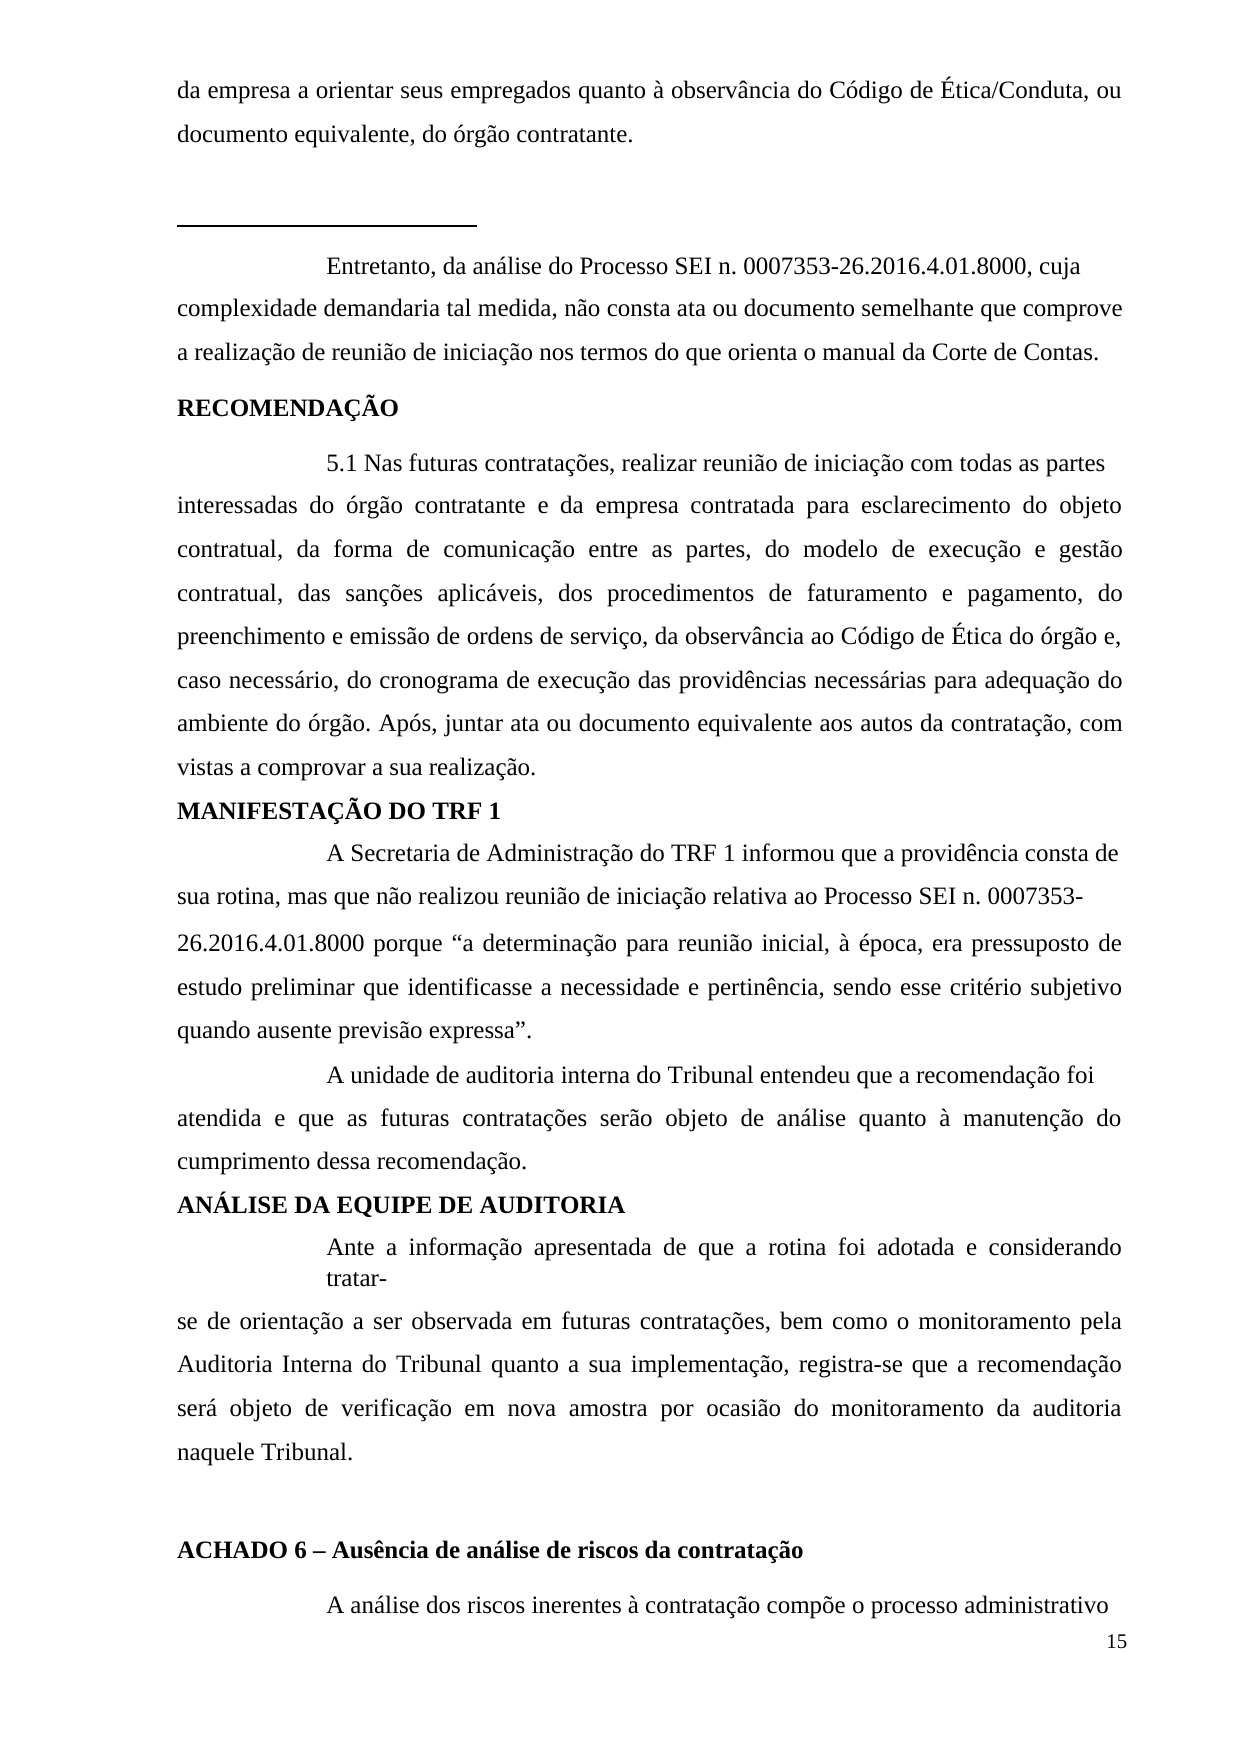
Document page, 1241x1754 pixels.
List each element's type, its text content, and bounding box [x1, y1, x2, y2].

text A análise dos riscos inerentes à contratação compõe o processo administrativo [326, 1590, 1123, 1619]
text 5.1 Nas futuras contratações, realizar reunião de iniciação com todas as partes [326, 448, 1123, 476]
text atendida e que as futuras contratações serão objeto de análise quanto à manutenção do cumprimento dessa recomendação. [177, 1103, 1123, 1175]
subtitle ACHADO 6 – Ausência de análise de riscos da contratação [177, 1535, 1132, 1564]
text complexidade demandaria tal medida, não consta ata ou documento semelhante que comprove a realização de reunião de iniciação nos termos do que orienta o manual da Corte de Contas. [177, 293, 1123, 366]
text Ante a informação apresentada de que a rotina foi adotada e considerando tratar- [326, 1232, 1123, 1292]
text A Secretaria de Administração do TRF 1 informou que a providência consta de [326, 838, 1123, 867]
text A unidade de auditoria interna do Tribunal entendeu que a recomendação foi [326, 1060, 1123, 1089]
text interessadas do órgão contratante e da empresa contratada para esclarecimento do objeto contratual, da forma de comunicação entre as partes, do modelo de execução e gestão contratual, das sanções aplicáveis, dos procedimentos de faturamento e pagamento, do preenchimento e emissão de ordens de serviço, da observância ao Código de Ética do órgão e, caso necessário, do cronograma de execução das providências necessárias para adequação do ambiente do órgão. Após, juntar ata ou documento equivalente aos autos da contratação, com vistas a comprovar a sua realização. [177, 490, 1123, 781]
subtitle MANIFESTAÇÃO DO TRF 1 [177, 796, 1132, 824]
text 26.2016.4.01.8000 porque “a determinação para reunião inicial, à época, era pressuposto de estudo preliminar que identificasse a necessidade e pertinência, sendo esse critério subjetivo quando ausente previsão expressa”. [177, 928, 1123, 1044]
subtitle ANÁLISE DA EQUIPE DE AUDITORIA [177, 1190, 1132, 1219]
text sua rotina, mas que não realizou reunião de iniciação relativa ao Processo SEI n. 0007353- [177, 881, 1123, 909]
text Entretanto, da análise do Processo SEI n. 0007353-26.2016.4.01.8000, cuja [326, 251, 1123, 280]
subtitle RECOMENDAÇÃO [177, 393, 1132, 421]
text se de orientação a ser observada em futuras contratações, bem como o monitoramento pela Auditoria Interna do Tribunal quanto a sua implementação, registra-se que a recomendação será objeto de verificação em nova amostra por ocasião do monitoramento da auditoria naquele Tribunal. [177, 1306, 1123, 1465]
text da empresa a orientar seus empregados quanto à observância do Código de Ética/Conduta, ou documento equivalente, do órgão contratante. [177, 75, 1123, 147]
